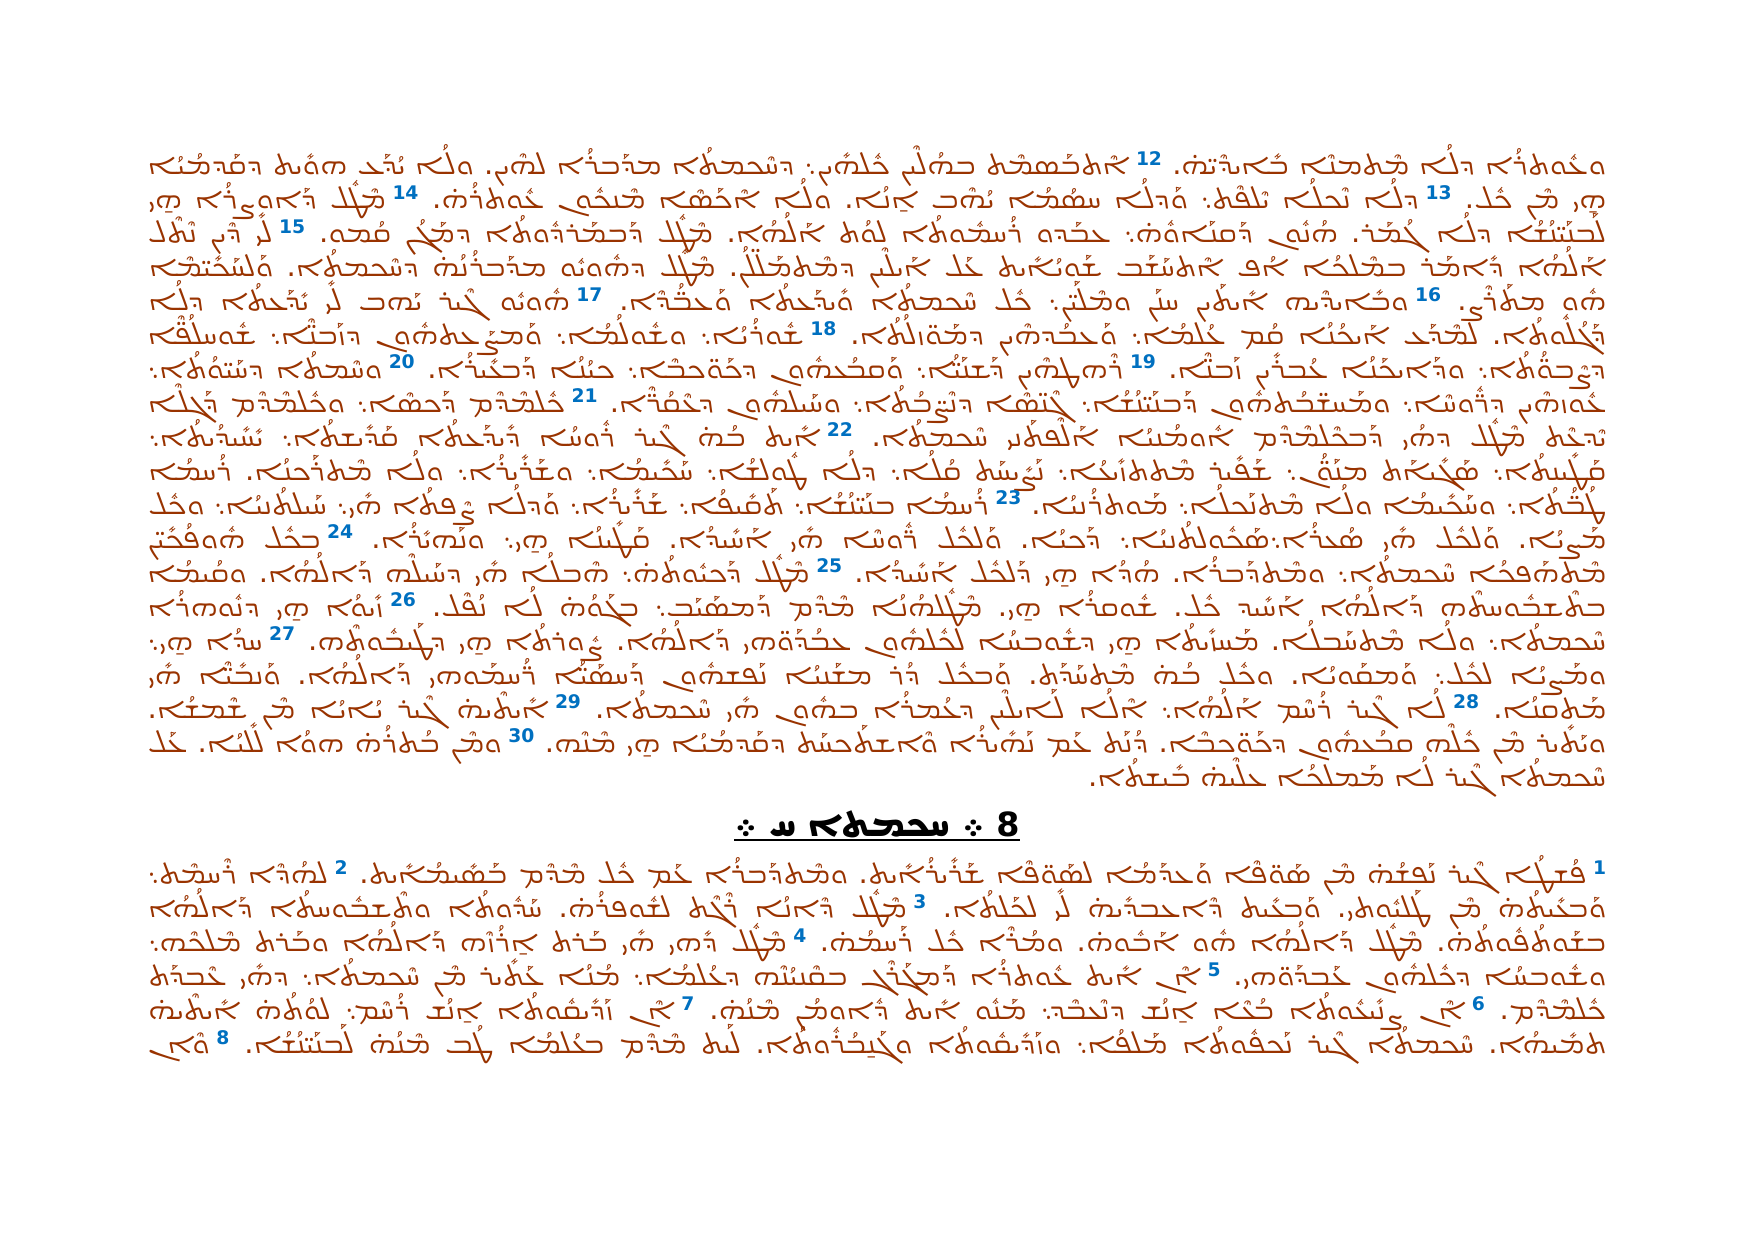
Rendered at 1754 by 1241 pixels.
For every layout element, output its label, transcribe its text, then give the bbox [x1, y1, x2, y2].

text 1 ܦܳܫܛܳܐ ܓܶܝܪ ܢܰܦܫܳܗ̇ ܡܶܢ ܣܰܘ̈ܦܶܐ ܘܰܥܕܰܡܳܐ ܠܣܰܘ̈ܦܶܐ ܫܰܪܺܝܪܳܐܺܝܬ. ܘܡܶܬܕܰܒܪܳܐ ܥܰܡ ܟܽܠ ܡܶܕܶܡ ܒܰܣܺܝܡܳܐܺܝܬ. 2 ܠܗܳܕܶܐ ܪܶܚܡܶܬ܆ ܘܰܒܥܺܝܬܳܗ̇ ܡܶܢ ܛܰܠܝܽܘܬܝ. ܘܰܒܥܺܝܬ ܕܶܐܥܒܕܺܝܗ̇ ܠܺܝ ܠܟܰܠܬܳܐ. 3 ܡܶܛܽܠ ܕܶܐܢܳܐ ܪܶܓܶܬ ܠܫܽܘܦܪܳܗ̇. ܚܰܕܽܘܬܳܐ ܘܬܶܫܒܽܘܚܬܳܐ ܕܰܐܠܳܗܳܐ ܒܫܰܘܬܳܦܽܘܬܳܗ̇. ܡܶܛܽܠ ܕܰܐܠܳܗܳܐ ܗܽܘ ܐܰܒܽܘܗ̇. ܘܡܳܪܶܐ ܟܽܠ ܪܰܚܡܳܗ̇. 4 ܡܶܛܽܠ ܕܺܗܝ ܗܺܝ ܒܰܪܬ ܐ̱ܪܳܙܶܗ ܕܰܐܠܳܗܳܐ ܘܒܰܪܬ ܡܶܠܟܶܗ܆ ܘܫܽܘܒܚܳܐ ܕܟܽܠܗܽܘܢ ܥܰܒܕܰܘ̈ܗܝ. 5 ܐܶܢ ܐܺܝܬ ܥܽܘܬܪܳܐ ܕܰܡܓܰܪܶܓ ܒܩܶܢܝܳܢܶܗ ܕܥܳܠܡܳܐ܆ ܡܳܢܳܐ ܥܰܬܺܝܪ ܡܶܢ ܚܶܟܡܬܳܐ܆ ܕܗܺܝ ܥܶܒܕܰܬ ܟܽܠܡܶܕܶܡ. 6 ܐܶܢ ܨܢܺܝܥܽܘܬܳܐ ܒܳܥܶܐ ܐ̱ܢܳܫ ܕܢܶܥܒܶܕ܆ ܡܰܢܽܘ ܐܺܝܬ ܕܽܐܘܡܳܢ ܡܶܢܳܗ̇. 7 ܐܶܢ ܙܰܕܺܝܩܽܘܬܳܐ ܐ̱ܢܳܫ ܪܳܚܶܡ܆ ܠܘܳܬܳܗ̇ ܐܺܝܬܶܝܗ̇ ܬܡܺܝܗܳܐ. ܚܶܟܡܬܳܐ ܓܶܝܪ ܢܰܟܦܽܘܬܳܐ ܡܰܠܦܳܐ܆ ܘܙܰܕܺܝܩܽܘܬܳܐ ܘܓܰܢ̱ܒܳܪܽܘܬܳܐ. ܠܰܝܬ ܡܶܕܶܡ ܒܥܳܠܡܳܐ ܛܳܒ ܡܶܢܳܗ̇ ܠܰܒܢܰܝ̈ܢܳܫܳܐ. 8 ܘܶܐܢ ܨܳܒܶܐ ܐ̱ܢܳܫ ܕܣܰܓܺܝ ܢܶܗܘܶܐ ܝܳܕܰܥ܆ ܝܰܕܥܳܐ ܗ̱ܝ ܩܰܕܡܳܝ̈ܳܬܳܐ܆ ܘܕܰܥܬܺܝ̈ܕܳܢ ܗܺܝ ܒܳܕܩܳܐ. ܘܝܳܕܥܳܐ ܗܺܝ ܗܽܘܦܳܟܰܝ̈ܗܶܝܢ ܕܡ̈ܶܠܶܐ܆ ܘܫܽܘܪܳܝܗܶܝܢ ܕܟܰܣ̈ܝܳܬܳܐ. ܐܳܬܘ̈ܳܬܳܐ ܘܰܬܡܺܝ̈ܗܳܬܳܐ ܡܩܰܕܡܳܐ ܝܳܕܥܳܐ. ܘܡܰܦܩܳܢܗܽܘܢ ܕܙܰܒܢ̈ܶܐ ܘܰܕܥܶܕܳܢ̈ܶܐ. 9 ܠܗܳܕܶܐ ܓܒܺܝܬ ܠܺܝ ܫܰܘܬܳܦܽܘܬܳܐ. ܕܝܶܕܥܶܬ ܕܗܳܘܝܳܐ ܠܺܝ ܡܳܠܽܘܟܬܳܐ ܕܛܳܒ̈ܳܬܳܐ. ܘܡܰܥܒܪܳܐ ܡܶܢܝ ܨܶܦܬܳܐ ܘܥܳܩܬܳܐ. 10 ܗܘܳܬ ܠܺܝ ܠܬܶܫܒܽܘܚܬܳܐ ܒܥܰܡ̈ܡܶܐ ܣܰܓܺܝ̈ܐܶܐ. ܘܠܺܐܝܩܳܪܳܐ ܡܶܢ ܩܰܫܺܝ̈ܫܶܐ ܒܛܰܠܝܽܘܬܝ. 11 ܥܒܰܕܬܰܢܝ ܚܰܪܺܝܦ ܒܕܺܝܢܳܐ. ܒܰܐܦܰܝ̈ ܚܰܝܠ̈ܬܳܢܶܐ ܬܡܺܝܗܳܐ. 12 ܟܰܕ ܫܰܬܺܝܩ ܐ̱ܢܳܐ܆ ܠܺܝ ܡܣܰܟܶܝܢ. ܘܡܳܐ ܦܶܬܚܶܬ ܦܽܘܡܝ܆ ܠܺܝ ܚܳܝܪܺܝܢ. ܘܡܳܐ ܕܡܰܠܠܶܬ܆ ܝܰܬܺܝܪܳܐܺܝܬ ܣܳܝܡܺܝܢ ܐܺܝܕܰܝ̈ܗܽܘܢ ܥܰܠ ܦܽܘܡܗܽܘܢ. 13 ܡܶܛܽܠܳܬܳܗ̇ ܠܳܐ ܡܳܐܶܬ ܐ̱ܢܳܐ. ܘܕܽܘܟܪܳܢܳܐ ܕܰܠܥܳܠܰܡ ܠܰܐܝܠܶܝܢ ܕܡܶܢ ܒܳܬܰܪܝ ܫܳܒܶܩ ܐ̱ܢܳܐ. 14 ܐܶܕܰܒܰܪ ܠܥܰܡ̈ܡܶܐ. ܘܫܰܪ̈ܒܳܬܳܐ ܢܶܫܬܰܥܒ̈ܕܳܢ ܠܺܝ. 15 ܢܶܫܡܥܽܘܢ ܛܪ̈ܘܢܶܐ ܘܢܶܕܚܠܽܘܢ܆ ܘܚܰܣܺܝܢܳܐܺܝܬ ܢܶܬܪܕܽܘܢ. ܘܰܒܣܰܓܺܝ̈ܐܶܐ ܡܶܬܚܙܶܐ ܐ̱ܢܳܐ ܛܳܒ. ܘܒܰܩܪܳܒܳܐ ܓܰܢܒܳܪܳܐ ܐ̱ܢܳܐ. 16 ܘܡܳܐ ܕܥܶܠܶܬ ܠܒܰܝܬܝ܆ ܡܶܬܬܢܺܝܚ ܐ̱ܢܳܐ ܥܠܶܝܗ̇ ܕܚܶܟܡܬܳܐ. ܕܠܰܝܬ ܡܪܳܖ̈ܶܐ ܒܗܽܘܦܳܟܶܝ̈ܗ̇. ܘܠܳܐ ܚܒܳܠܳܐ ܒܫܰܘܬܳܦܽܘܬܳܗ̇. ܐܶܠܳܐ ܒܽܘܣܳܡܳܐ ܘܚܰܕܽܘܬܳܐ. 17 ܗܳܠܶܝܢ ܐܶܬܚܰܫܒܶܬ ܒܢܰܦܫܺܝ܆ ܘܝܶܨܦܶܬ ܒܠܶܒܝ. ܕܚܰܝ̈ܶܐ ܐܺܝܬ ܒܰܐܚܝܳܢܽܘܬܳܗ̇ ܕܚܶܟܡܬܳܐ܆ ܘܒܽܘܣܳܡܳܐ ܛܳܒܳܐ ܒܪܳܚܡܽܘܬܳܗ̇. 18 ܘܰܒܠܶܐܘܬܳܐ ܕܰܥܒܳܕ ܐܺܝ̈ܕܶܝܗ̇ ܥܽܘܬܪܳܐ ܕܠܳܐ ܓܳܡܰܪ. ܘܒܰܕܪܳܫܳܐ ܕܡܶܠܶܝ̈ܗ̇ ܝܺܕܰܥܬܳܐ ܘܝܳܐܝܽܘܬܳܐ. ܘܰܒܫܰܘܬܳܦܽܘܬܳܐ ܕܚܽܘܫܳܒܶܝ̈ܗ̇܆ ܫܪܳܪܳܐ ܕܠܳܐ ܡܶܬܕܰܓܰܠ. ܚܶܕܪܶܬ ܘܰܒܥܺܝܬ ܕܶܐܣܒܺܝܗ̇ ܠܺܝ ܠܢܰܦܫܝ. 19 ܛܰܠܝܳܐ ܗܘܺܝܬ ܢܰܗܺܝܪܳܐ܆ ܘܫܶܩܠܶܬ ܢܰܦܫܳܐ ܛܳܒܬܳܐ. 20 ܘܡܶܛܽܠ ܛܰܝܒܽܘܬܝ ܐܶܬܺܝܬ ܠܦܰܓܪܳܐ ܢܰܩܕܳܐ. 21 ܝܶܕܥܶܬ ܕܶܝܢ ܕܠܳܐ ܡܶܫܟܰܚ ܐ̱ܢܳܐ ܕܶܐܟܰܒܶܫ ܢܰܦܫܶܝ܆ ܐܶܠܳܐ ܐܶܢ ܐܰܠܳܗܳܐ ܢܶܬܶܠ ܠܺܝ. ܘܗܳܕܳܐ ܗ̱ܝ ܢܰܗܺܝܪܽܘܬܳܐ܆ ܕܢܶܕܰܥ ܐ̱ܢܳܫ ܕܡܰܢ ܗܺܝ ܛܰܝܒܽܘܬܳܐ. ܫܶܐܠܶܬ ܡܶܢ ܡܳܪܝܳܐ ܘܰܒܥܺܝܬ ܡܶܢܶܗ. ܘܡܶܢ ܟܽܠܶܗ ܠܶܒܝ ܐܶܡܪܶܬ ܠܶܗ. [148, 857, 1606, 1061]
text 1 ܡܶܛܽܠ ܕܳܐܦ ܐܶܢܳܐ ܐܺܝܬܰܝ ܒܰܪܢܳܫܳܐ ܡܳܝܽܘܬܳܐ. ܕܰܫܘܶܐ ܥܰܡ ܟܽܠܢܳܫ. ܒܪܶܗ ܕܩܰܕܡܳܝܳܐ ܝܺܠܺܝܕ ܐܰܪܥܳܐ.ܘܰܒܟܰܪܣܳܐ ܕܶܐܡܝ ܐܶܬܓܰܒܠܶܬ ܒܶܣܪܳܐ. 2 ܘܥܶܣܪܳܐ ܝܰܪ̈ܚܺܝܢ ܙܰܒܢܳܐ ܐܶܬܩܰܒܥܶܬ ܒܰܕܡܳܐ܆ ܡܶܢ ܙܰܪܥܳܐ ܕܓܰܒܪܳܐ ܘܡܶܢ ܪܶܓܬܳܐ ܕܡܰܕܡܟܳܐ. 3 ܘܟܰܕ ܐܶܬܝܰܠܕܶܬ܆ ܒܶܙܥܶܬ ܐܳܐܰܪ ܕܓܰܘܳܐ. ܘܰܐܝܟ ܟܽܠܢܳܫ ܥܰܠ ܐܰܪܥܳܐ ܢܶܦܠܶܬ. ܘܩܳܠܳܐ ܩܰܕܡܳܝܳܐ ܐܰܝܟ ܟܽܠܢܳܫ ܫܰܪܺܝܬ ܠܡܶܒܟܳܐ. 5 ܘܰܒܥܰܙܪ̈ܽܘܪܶܐ ܝܰܨܺܝܦܳܐܺܝܬ ܐܶܬܟܰܪܟܶܬ. 4 ܠܳܐ ܓܶܝܪ ܡܶܡܬܽܘܡ ܗܘܳܬ ܬܰܘܠܶܕܬܳܐ ܐ̱ܚܪܺܬܳܐ ܠܰܡܠܶܟ ܐܰܘ ܠܫܰܠܺܝܛ. 6 ܚܰܕ ܗܽܘ ܓܶܝܪ ܡܰܥܠܳܢܳܐ ܕܟܽܠܢܳܫ ܠܥܳܠܡܳܐ. ܘܡܰܦܩܳܢܳܐ ܫܰܘܝܳܐܺܝܬ ܚܰܕ. 7 ܡܶܛܽܠ ܗܳܢܳܐ ܨܰܠܺܝܬ܆ ܘܶܐܬܝܰܗܒܰܬ ܠܺܝ. ܪܽܘܚܳܐ ܕܚܶܟܡܬܳܐ. ܘܰܩܪܺܝܬ ܘܶܐܬܳܬ ܠܺܝ ܪܽܘܚܳܐ ܕܺܝܕܰܥܬܳܐ. 8 ܨܒܺܝܬ ܒܳܗ̇ ܝܰܬܺܝܪ ܡܶܢ ܫܰܒ̈ܛܶܐ ܘܟܽܘܪ̈ܣܰܘܳܬܳܐ. ܘܠܳܐ ܦܰܚܡܶܬ ܥܽܘܬܪܳܐ ܠܩܽܘܒܠܳܗ̇. 9 ܘܠܳܐ ܕܰܡܺܝܬܳܗ̇ ܠܟܺܐܦܳܐ ܝܰܩܺܝܪܰܬ ܕܡܰܝ̈ܳܐ. ܡܶܛܽܠ ܕܟܽܠܶܗ ܕܰܗܒܳܐ ܩܕܳܡܶܝܗ̇ ܐܰܝܟ ܩܰܠܺܝܠ ܥܰܦܪܳܐ. ܘܰܐܝܟ ܛܺܝܢܳܐ ܚܫܺܝܒ ܟܶܣܦܳܐ ܩܕܳܡܶܝܗ̇. 10 ܪܚܶܡܬܳܗ̇ ܝܰܬܺܝܪ ܡܶܢ ܫܽܘܦܪܳܐ ܘܡܶܢ ܚܠܺܝܡܽܘܬܳܐ. ܓܒܺܝܬܳܗ̇ ܝܺܬܺܝܪ ܡܶܢ ܢܽܘܗܪܳܐ. ܡܶܛܽܠ ܕܠܳܐ ܕܳܡܶܟ ܢܽܘܗܪܳܗ̇ ܕܺܝܠܳܗ̇ ܕܚܶܟܡܬܳܐ. 11 ܐܶܬܰܝ̈ ܠܺܝ ܕܶܝܢ ܟܽܠܗܶܝܢ ܛܳܒ̈ܳܬܳܐ ܐܰܟܚܕܳܐ ܥܰܡܳܗ̇. ܘܥܽܘܬܪܳܐ ܕܠܳܐ ܡܶܬܡܢܶܐ ܒܺܐܝܕܶܝ̈ܗ̇. 12 ܐܶܬܒܰܣܡܶܬ ܒܗܳܠܶܝܢ ܟܽܠܗܺܝܢ܆ ܕܚܶܟܡܬܳܐ ܡܕܰܒܪܳܐ ܠܗܶܝܢ. ܘܠܳܐ ܝܳܕܰܥ ܗܘܺܝܬ ܕܩܰܕܡܳܝܳܐ ܗ̱ܝ ܡܶܢ ܟܽܠ. 13 ܕܠܳܐ ܢܶܟܠܳܐ ܝܶܠܦܶܬ܆ ܘܰܕܠܳܐ ܚܣܳܡܳܐ ܝܳܗܶܒ ܐ̱ܢܳܐ. ܘܠܳܐ ܐܶܟܰܣܶܐ ܡܶܢܟܽܘܢ ܥܽܘܬܪܳܗ̇. 14 ܡܶܛܽܠ ܕܰܐܘܨܪܳܐ ܗ̱ܝ ܠܰܒܢܰܝ̈ܢܳܫܳܐ ܕܠܳܐ ܓܳܡܰܪ. ܗܳܢܽܘܢ ܕܰܩܢܰܐܘܽܗ̇܆ ܥܒܰܕܘ ܪܳܚܡܽܘܬܳܐ ܠܘܳܬ ܐܰܠܳܗܳܐ. ܡܶܛܽܠ ܕܰܒܡܰܪܕܽܘܬܳܐ ܕܡܰܓܳܢ ܩܳܡܘ. 15 ܠܺܝ ܕܶܝܢ ܢܶܬܶܠ ܐܰܠܳܗܳܐ ܕܺܐܡܰܪ ܒܡܶܠܟܳܐ ܐܳܦ ܐܶܬܚܰܫܰܒ ܫܰܘܝܳܐܺܝܬ ܥܰܠ ܐܰܝܠܶܝܢ ܕܡܶܬܡܰܠ̈ܠܳܢ. ܡܶܛܽܠ ܕܗܽܘܝܽܘ ܡܕܰܒܪܳܢܳܗ̇ ܕܚܶܟܡܬܳܐ. ܘܰܠܚܰܟܺܝ̈ܡܶܐ ܗܽܘ ܡܬܰܪܶܨ. 16 ܘܒܺܐܝܕܶܝܗ ܐܺܝܬܰܝܢ ܚܢܰܢ ܘܡܶܠܰܝ̈ܢ܆ ܟܽܠ ܚܶܟܡܬܳܐ ܘܺܝܕܰܥܬܳܐ ܘܰܥܒ̈ܳܕܶܐ. 17 ܗܽܘܝܽܘ ܓܶܝܪ ܝܰܗܒ ܠܺܝ ܝܺܕܰܥܬܳܐ ܕܠܳܐ ܕܰܓܳܠܽܘܬܳܐ. ܠܡܶܕܰܥ ܐܰܝܟܳܢܳܐ ܩܳܡ ܥܳܠܡܳܐ܆ ܘܰܥܒܳܕܗܶܝܢ ܕܡܰܘ̈ܙܠܳܬܳܐ. 18 ܫܽܘܪܳܝܳܐ܆ ܘܫܽܘܠܳܡܳܐ܆ ܘܰܡܨܰܥܬܗܽܘܢ ܕܙܰܒܢ̈ܶܐ܆ ܫܽܘܚܠܳܦ̈ܶܐ ܕܨܶܒܘ̈ܳܬܳܐ܆ ܘܕܰܐܝܟܰܢܳܐ ܥܳܒܪܺܝܢ ܙܰܒܢ̈ܶܐ. 19 ܪܶܗܛܗܶܝܢ ܕܰܫܢܰܝ̈ܳܐ܆ ܘܰܩܒܳܥܗܽܘܢ ܕܟܰܘ̈ܟܒܶܐ܆ ܟܝܳܢܳܐ ܕܰܒܥܺܝܪܳܐ. 20 ܘܚܶܡܬܳܐ ܕܚܰܝ̈ܘܳܬܳܐ܆ ܥܽܘܙܗܶܝܢ ܕܪ̈ܽܘܚܶܐ܆ ܘܡܰܚܫ̈ܒܳܬܗܽܘܢ ܕܰܒܢܰܝ̈ܢܳܫܳܐ܆ ܓܶܢ̈ܣܶܐ ܕܢܶܨ̈ܒܳܬܳܐ܆ ܘܚܰܝܠܗܽܘܢ ܕܥܶܩܳܖ̈ܶܐ. 21 ܟܽܠܡܶܕܶܡ ܕܰܟܣܶܐ܆ ܘܟܽܠܡܶܕܶܡ ܕܰܓܠܶܐ ܝܶܕܥܶܬ ܡܶܛܽܠ ܕܗܳܝ ܕܰܒܟܶܠܡܶܕܶܡ ܐܽܘܡܳܢܝܳܐ ܐܰܠܶܦܬܰܢܝ ܚܶܟܡܬܳܐ. 22 ܐܺܝܬ ܒܳܗ̇ ܓܶܝܪ ܪܽܘܚܳܐ ܕܺܝܕܰܥܬܳܐ ܩܰܕܺܝܫܬܳܐ܆ ܝܺܚܺܝܕܳܝܬܳܐ܆ ܩܰܛܺܝܢܬܳܐ܆ ܣܰܓܺܝܐܰܬ ܡܢܰܘ̈ܳܢ܆ ܫܰܦܺܝܪ ܡܶܬܬܙܺܝܥܳܐ܆ ܢܰܨܺܝܚܰܬ ܩܳܠܳܐ܆ ܕܠܳܐ ܛܽܘܠܫܳܐ܆ ܚܰܟܺܝܡܳܐ܆ ܘܫܰܪܺܝܪܳܐ܆ ܘܠܳܐ ܡܶܬܪܰܟܢܳܐ. ܪܳܚܡܳܐ ܛܳܒ̈ܳܬܳܐ܆ ܘܚܰܟܺܝܡܳܐ ܘܠܳܐ ܡܶܬܢܰܟܠܳܐ܆ ܡܰܘܬܪܳܢܝܳܐ. 23 ܪܳܚܡܳܐ ܒܢܰܝ̈ܢܳܫܳܐ܆ ܬܰܩܺܝܦܳܐ܆ ܫܰܪܺܝܪܳܐ܆ ܘܰܕܠܳܐ ܨܶܦܬܳܐ ܗܺܝ܆ ܚܰܝܠܬܳܢܝܳܐ܆ ܘܟܽܠ ܡܰܨܝܳܐ. ܘܰܠܟܽܠ ܗܺܝ ܣܳܥܪܳܐ܆ܣܰܟܽܘܠܬܳܢܝܳܐ܆ ܕܰܟܝܳܐ. ܘܰܠܟܽܠ ܪ̈ܽܘܚܶܐ ܗܺܝ ܐܰܚܺܝܕܳܐ. ܩܰܛܺܝܢܳܐ ܗ̱ܝ܆ ܘܢܰܗܝܺܪܳܐ. 24 ܒܟܽܠ ܗܽܘܦܳܟܺܝ̈ܢ ܡܶܬܗܰܦܟܳܐ ܚܶܟܡܬܳܐ܆ ܘܡܶܬܕܰܒܪܳܐ. ܗܳܕܳܐ ܗ̱ܝ ܕܰܠܟܽܠ ܐܰܚܺܝܕܳܐ. 25 ܡܶܛܽܠ ܕܰܟܝܽܘܬܳܗ̇܆ ܗܶܒܠܳܐ ܗܺܝ ܕܚܰܝܠܶܗ ܕܰܐܠܳܗܳܐ. ܘܩܳܝܡܳܐ ܒܬܶܫܒܽܘܚܬܶܗ ܕܰܐܠܳܗܳܐ ܐܰܚܺܝܕ ܟܽܠ. ܫܽܘܩܪܳܐ ܗ̱ܝ. ܡܶܛܽܠܗܳܢܳܐ ܡܶܕܶܡ ܕܰܡܣܰܝܰܒ܆ ܒܓܰܘܳܗ̇ ܠܳܐ ܢܳܦܶܠ. 26 ܙܺܝܘܳܐ ܗ̱ܝ ܕܢܽܘܗܪܳܐ ܚܶܟܡܬܳܐ܆ ܘܠܳܐ ܡܶܬܚܰܒܠܳܐ. ܡܰܚܙܺܝܬܳܐ ܗ̱ܝ ܕܫܽܘܒܚܳܐ ܠܟܽܠܗܽܘܢ ܥܒܳܕܰܘ̈ܗܝ ܕܰܐܠܳܗܳܐ. ܨܽܘܪܬܳܐ ܗ̱ܝ ܕܛܰܝܒܽܘܬܶܗ. 27 ܚܕܳܐ ܗ̱ܝ܆ ܘܡܰܨܝܳܐ ܠܟܽܠ܆ ܘܰܡܩܰܘܝܳܐ. ܘܟܽܠ ܒܳܗ̇ ܡܶܬܚܰܕܰܬ. ܘܰܒܟܽܠ ܕܳܪ ܡܫܰܢܝܳܐ ܢܰܦܫܗܽܘܢ ܕܰܚܣܰܝ̈ܳܐ ܪ̈ܳܚܡܰܘܗܝ ܕܰܐܠܳܗܳܐ. ܘܰܢܒܺܝ̈ܶܐ ܗܺܝ ܡܰܬܩܢܳܐ. 28 ܠܳܐ ܓܶܝܪ ܪܳܚܶܡ ܐܰܠܳܗܳܐ܆ ܐܶܠܳܐ ܠܰܐܝܠܶܝܢ ܕܥܳܡܪܳܐ ܒܗܽܘܢ ܗܺܝ ܚܶܟܡܬܳܐ. 29 ܐܺܝܬܶܝܗ̇ ܓܶܝܪ ܝܳܐܝܳܐ ܡܶܢ ܫܶܡܫܳܐ. ܘܝܰܬܺܝܪ ܡܶܢ ܟܽܠܶܗ ܩܒܳܥܗܽܘܢ ܕܟܰܘ̈ܟܒܶܐ. ܕܳܢܰܬ ܥܰܡ ܢܰܗܺܝܪܳܐ ܘܶܐܫܬܰܟܚܰܬ ܕܩܰܕܡܳܝܳܐ ܗ̱ܝ ܡܶܢܶܗ. 30 ܘܡܶܢ ܒܳܬܪܳܗ̇ ܗܘܳܐ ܠܺܠܝܳܐ. ܥܰܠ ܚܶܟܡܬܳܐ ܓܶܝܪ ܠܳܐ ܡܰܡܠܟܳܐ ܥܠܶܝܗ̇ ܒܺܝܫܬܳܐ. [148, 148, 1606, 793]
text 8 ܀ ܚܟܡܬܐ ܚ ܀ [148, 805, 1606, 844]
